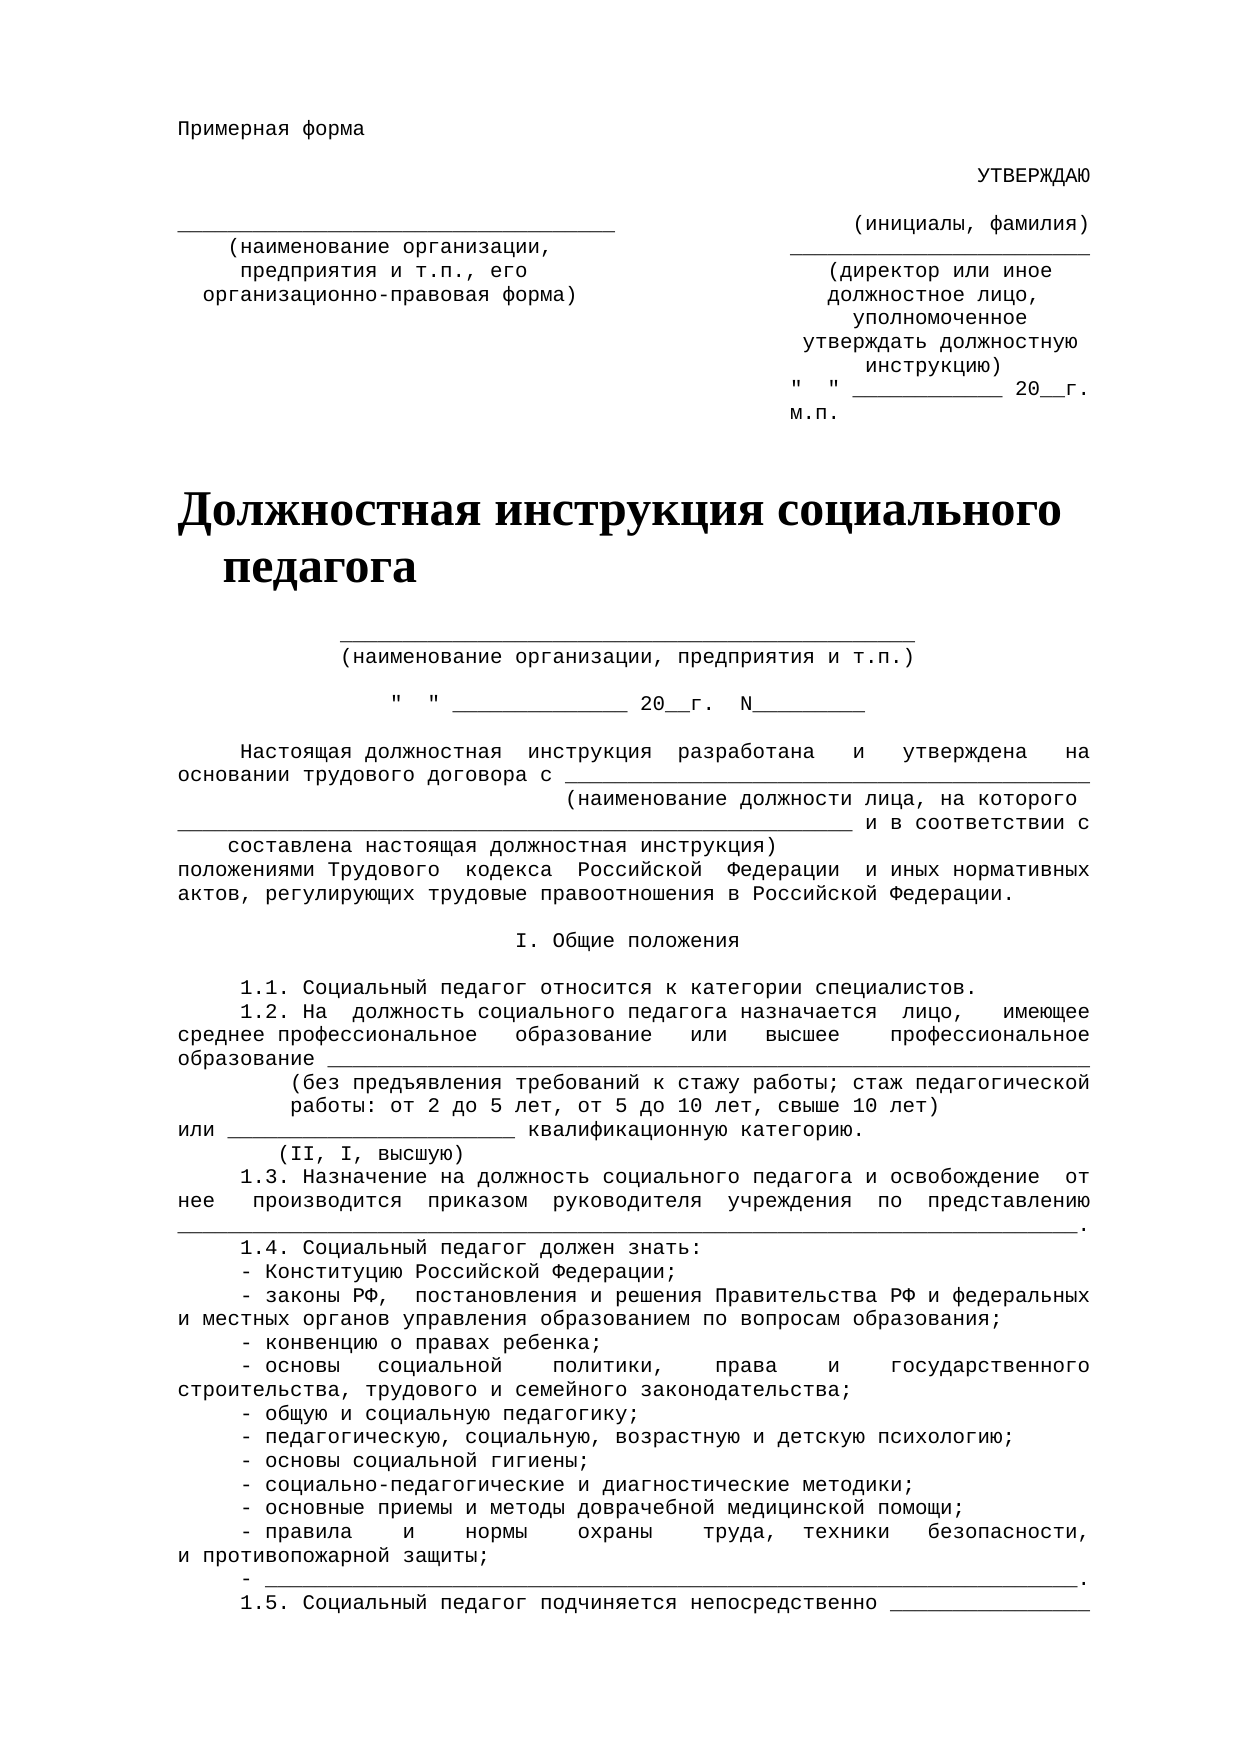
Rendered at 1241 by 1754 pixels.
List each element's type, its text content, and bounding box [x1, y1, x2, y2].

text - _________________________________________________________________. [177, 1568, 1152, 1592]
text и местных органов управления образованием по вопросам образования; [177, 1308, 1152, 1332]
text организационно-правовая форма) должностное лицо, [177, 284, 1152, 307]
text ______________________________________________________ и в соответствии с [177, 812, 1152, 835]
text (II, I, высшую) [177, 1143, 1152, 1166]
text (без предъявления требований к стажу работы; стаж педагогической [177, 1072, 1152, 1095]
text инструкцию) [177, 354, 1152, 378]
text работы: от 2 до 5 лет, от 5 до 10 лет, свыше 10 лет) [177, 1095, 1152, 1119]
text среднее профессиональное образование или высшее профессиональное [177, 1024, 1152, 1048]
text нее производится приказом руководителя учреждения по представлению [177, 1190, 1152, 1214]
text основании трудового договора с __________________________________________ [177, 764, 1152, 788]
text строительства, трудового и семейного законодательства; [177, 1379, 1152, 1403]
text ______________________________________________ [177, 622, 1152, 646]
text образование _____________________________________________________________ [177, 1048, 1152, 1072]
text Примерная форма [177, 118, 1152, 142]
text 1.2. На должность социального педагога назначается лицо, имеющее [177, 1001, 1152, 1024]
text 1.4. Социальный педагог должен знать: [177, 1237, 1152, 1261]
text утверждать должностную [177, 331, 1152, 354]
text составлена настоящая должностная инструкция) [177, 835, 1152, 859]
text (наименование организации, ________________________ [177, 236, 1152, 260]
text м.п. [177, 402, 1152, 426]
text - социально-педагогические и диагностические методики; [177, 1474, 1152, 1497]
text (наименование организации, предприятия и т.п.) [177, 646, 1152, 670]
text - основные приемы и методы доврачебной медицинской помощи; [177, 1497, 1152, 1521]
text - общую и социальную педагогику; [177, 1403, 1152, 1426]
text 1.1. Социальный педагог относится к категории специалистов. [177, 977, 1152, 1001]
text ___________________________________ (инициалы, фамилия) [177, 213, 1152, 236]
text Настоящая должностная инструкция разработана и утверждена на [177, 741, 1152, 764]
text I. Общие положения [177, 930, 1152, 953]
text - законы РФ, постановления и решения Правительства РФ и федеральных [177, 1284, 1152, 1308]
subtitle Должностная инструкция социального педагога [177, 478, 1152, 593]
text 1.3. Назначение на должность социального педагога и освобождение от [177, 1166, 1152, 1190]
text предприятия и т.п., его (директор или иное [177, 260, 1152, 284]
text положениями Трудового кодекса Российской Федерации и иных нормативных [177, 859, 1152, 883]
text или _______________________ квалификационную категорию. [177, 1119, 1152, 1143]
text - Конституцию Российской Федерации; [177, 1261, 1152, 1284]
text УТВЕРЖДАЮ [177, 165, 1152, 189]
text 1.5. Социальный педагог подчиняется непосредственно ________________ [177, 1592, 1152, 1616]
text - основы социальной гигиены; [177, 1450, 1152, 1474]
text " " ______________ 20__г. N_________ [177, 693, 1152, 717]
text - основы социальной политики, права и государственного [177, 1356, 1152, 1379]
text (наименование должности лица, на которого [177, 788, 1152, 812]
text уполномоченное [177, 307, 1152, 331]
text - конвенцию о правах ребенка; [177, 1332, 1152, 1356]
text ________________________________________________________________________. [177, 1214, 1152, 1237]
text - правила и нормы охраны труда, техники безопасности, [177, 1521, 1152, 1545]
text " " ____________ 20__г. [177, 378, 1152, 402]
text - педагогическую, социальную, возрастную и детскую психологию; [177, 1426, 1152, 1450]
text актов, регулирующих трудовые правоотношения в Российской Федерации. [177, 883, 1152, 906]
text и противопожарной защиты; [177, 1545, 1152, 1568]
